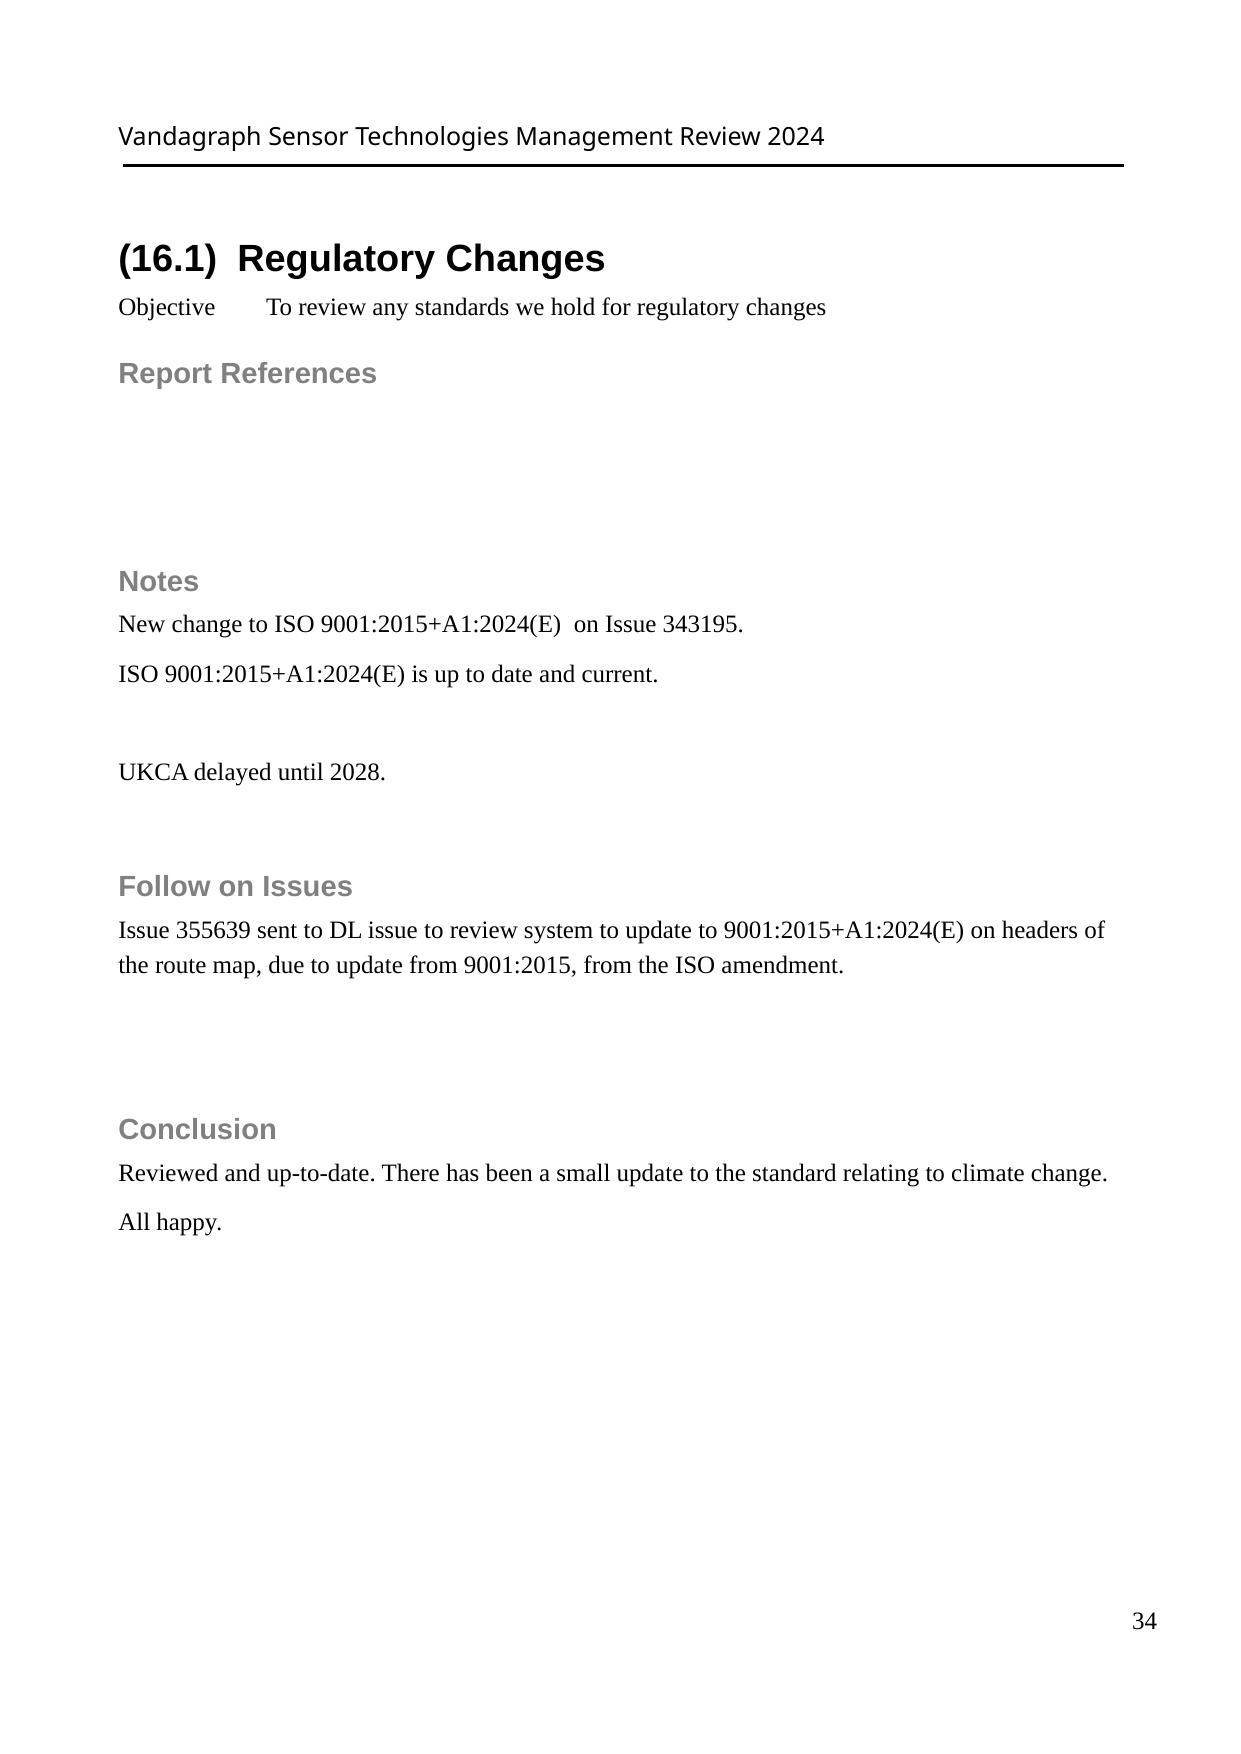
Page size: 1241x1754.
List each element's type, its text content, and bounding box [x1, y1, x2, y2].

text Issue 355639 sent to DL issue to review system to update to 9001:2015+A1:2024(E) on headers of the route map, due to update from 9001:2015, from the ISO amendment. [118, 916, 1122, 979]
text New change to ISO 9001:2015+A1:2024(E) on Issue 343195. [118, 609, 1122, 638]
text UKCA delayed until 2028. [118, 757, 1122, 786]
text All happy. [118, 1207, 1122, 1236]
subtitle Notes [118, 563, 1122, 597]
text ISO 9001:2015+A1:2024(E) is up to date and current. [118, 659, 1122, 687]
text Reviewed and up-to-date. There has been a small update to the standard relating to climate change. [118, 1158, 1122, 1187]
subtitle Report References [118, 356, 1122, 389]
subtitle (16.1) Regulatory Changes [118, 236, 1122, 279]
subtitle Follow on Issues [118, 869, 1122, 903]
subtitle Conclusion [118, 1112, 1122, 1145]
text Objective To review any standards we hold for regulatory changes [118, 292, 1122, 321]
